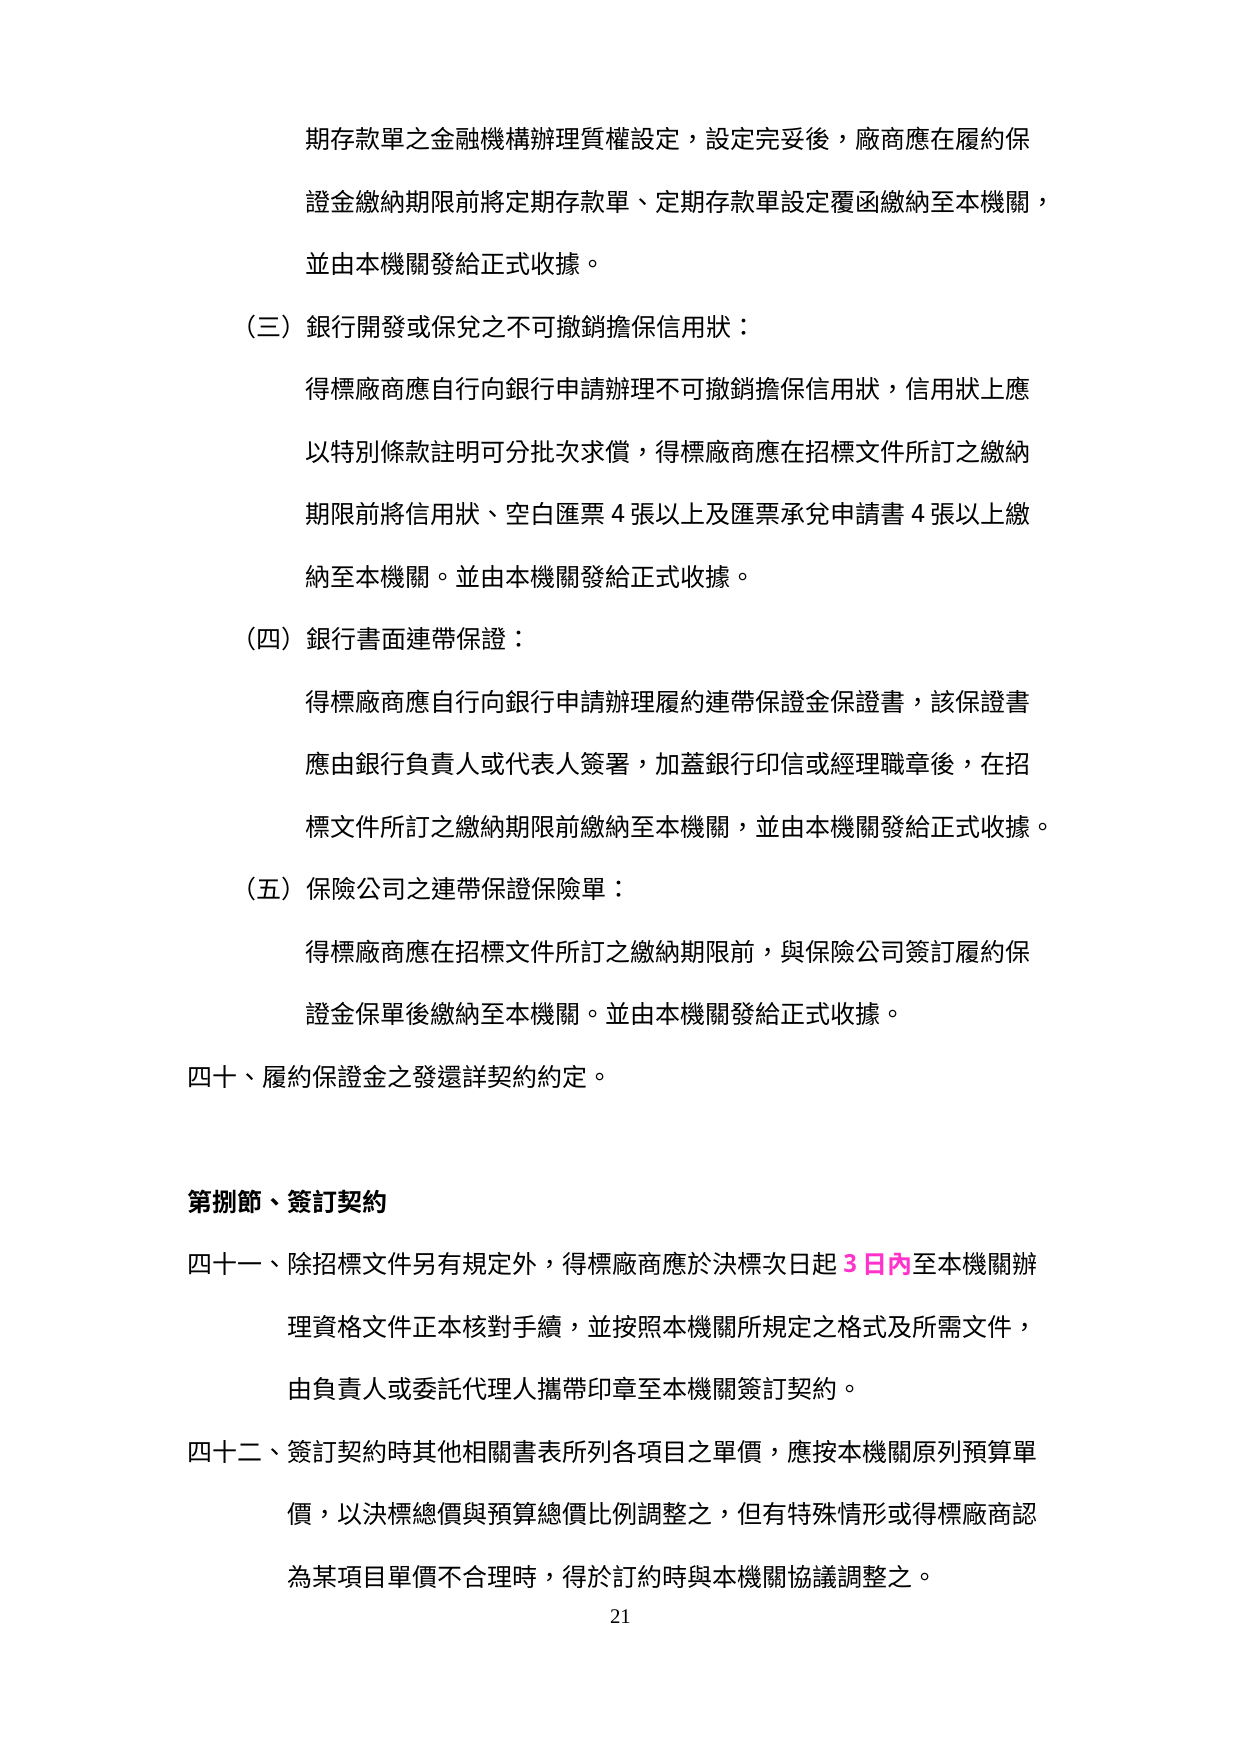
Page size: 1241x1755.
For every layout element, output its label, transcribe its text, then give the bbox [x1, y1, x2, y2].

text （三）銀行開發或保兌之不可撤銷擔保信用狀： [232, 284, 1053, 346]
text 得標廠商應自行向銀行申請辦理履約連帶保證金保證書，該保證書應由銀行負責人或代表人簽署，加蓋銀行印信或經理職章後，在招標文件所訂之繳納期限前繳納至本機關，並由本機關發給正式收據。 [305, 659, 1053, 846]
text 得標廠商應自行向銀行申請辦理不可撤銷擔保信用狀，信用狀上應以特別條款註明可分批次求償，得標廠商應在招標文件所訂之繳納期限前將信用狀、空白匯票4張以上及匯票承兌申請書4張以上繳納至本機關。並由本機關發給正式收據。 [305, 346, 1053, 596]
text 四十二、簽訂契約時其他相關書表所列各項目之單價，應按本機關原列預算單價，以決標總價與預算總價比例調整之，但有特殊情形或得標廠商認為某項目單價不合理時，得於訂約時與本機關協議調整之。 [187, 1409, 1053, 1596]
text 得標廠商應在招標文件所訂之繳納期限前，與保險公司簽訂履約保證金保單後繳納至本機關。並由本機關發給正式收據。 [305, 909, 1053, 1034]
text 第捌節、簽訂契約 [187, 1159, 1053, 1221]
text 期存款單之金融機構辦理質權設定，設定完妥後，廠商應在履約保證金繳納期限前將定期存款單、定期存款單設定覆函繳納至本機關，並由本機關發給正式收據。 [305, 96, 1053, 284]
text （四）銀行書面連帶保證： [232, 596, 1053, 659]
text 四十、履約保證金之發還詳契約約定。 [187, 1034, 1053, 1096]
text 四十一、除招標文件另有規定外，得標廠商應於決標次日起3日內至本機關辦理資格文件正本核對手續，並按照本機關所規定之格式及所需文件，由負責人或委託代理人攜帶印章至本機關簽訂契約。 [187, 1221, 1053, 1409]
text （五）保險公司之連帶保證保險單： [232, 846, 1053, 909]
